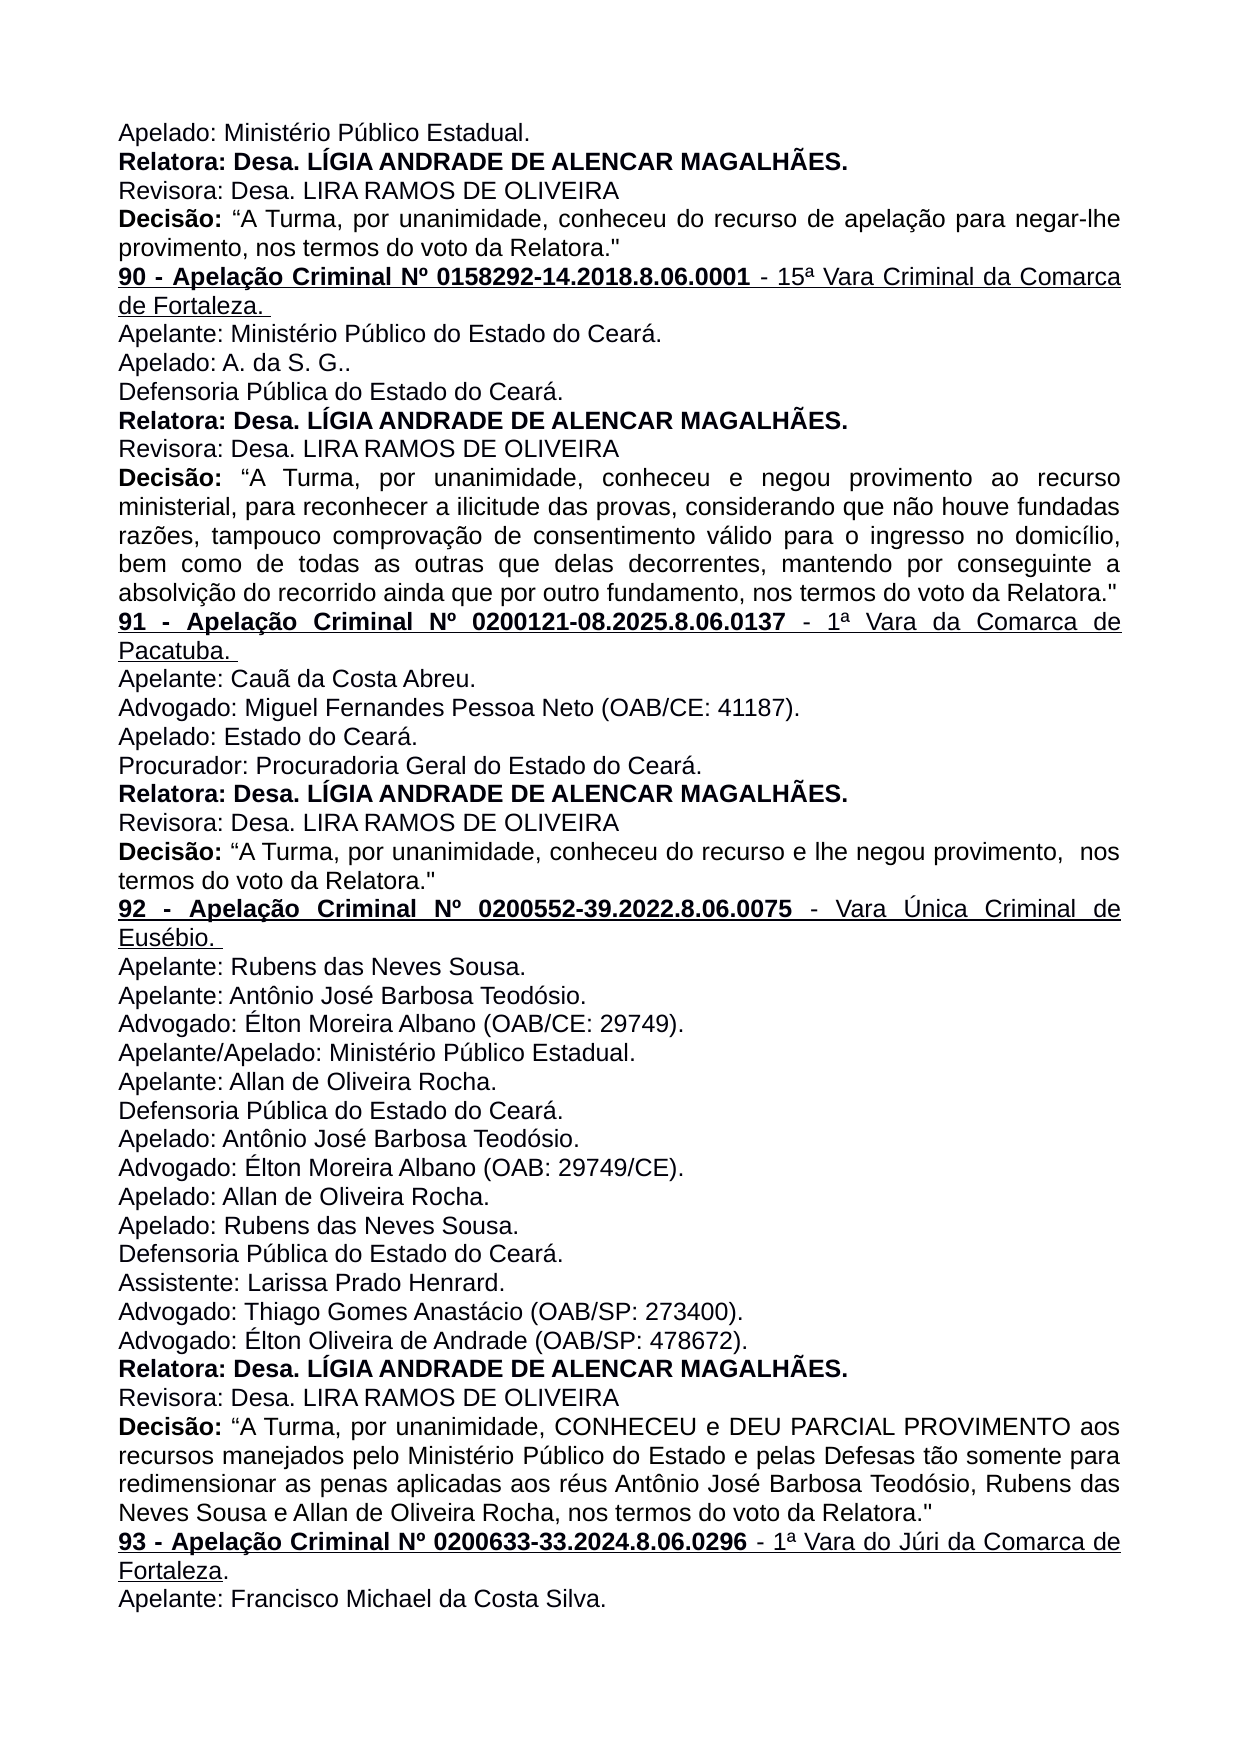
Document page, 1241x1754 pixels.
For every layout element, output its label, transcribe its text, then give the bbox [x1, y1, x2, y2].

text Apelado: Ministério Público Estadual. [118, 118, 1122, 147]
text Revisora: Desa. LIRA RAMOS DE OLIVEIRA [118, 176, 1122, 204]
text Pacatuba. [118, 633, 1122, 664]
text Apelante: Ministério Público do Estado do Ceará. [118, 319, 1122, 348]
text Advogado: Élton Oliveira de Andrade (OAB/SP: 478672). [118, 1326, 1122, 1354]
text 90 - Apelação Criminal Nº 0158292-14.2018.8.06.0001 - 15ª Vara Criminal da Comarca de Fortaleza. [118, 262, 1122, 319]
text 93 - Apelação Criminal Nº 0200633-33.2024.8.06.0296 - 1ª Vara do Júri da Comarca de Fortaleza. [118, 1527, 1122, 1584]
text Apelante: Francisco Michael da Costa Silva. [118, 1584, 1122, 1613]
text Relatora: Desa. LÍGIA ANDRADE DE ALENCAR MAGALHÃES. [118, 147, 1122, 176]
text Apelado: A. da S. G.. [118, 348, 1122, 377]
text 92 - Apelação Criminal Nº 0200552-39.2022.8.06.0075 - Vara Única Criminal de Eusébio. [118, 894, 1122, 952]
text Decisão: “A Turma, por unanimidade, conheceu e negou provimento ao recurso ministerial, para reconhecer a ilicitude das provas, considerando que não houve fundadas razões, tampouco comprovação de consentimento válido para o ingresso no domicílio, bem como de todas as outras que delas decorrentes, mantendo por conseguinte a absolvição do recorrido ainda que por outro fundamento, nos termos do voto da Relatora." [118, 463, 1122, 607]
text 91 - Apelação Criminal Nº 0200121-08.2025.8.06.0137 - 1ª Vara da Comarca de [118, 607, 1122, 632]
text Revisora: Desa. LIRA RAMOS DE OLIVEIRA [118, 434, 1122, 463]
text Revisora: Desa. LIRA RAMOS DE OLIVEIRA [118, 1383, 1122, 1412]
text Apelante: Cauã da Costa Abreu. [118, 664, 1122, 693]
text Relatora: Desa. LÍGIA ANDRADE DE ALENCAR MAGALHÃES. [118, 1354, 1122, 1383]
text Defensoria Pública do Estado do Ceará. [118, 377, 1122, 406]
text Apelante: Antônio José Barbosa Teodósio. [118, 981, 1122, 1009]
text Advogado: Élton Moreira Albano (OAB: 29749/CE). [118, 1153, 1122, 1182]
text Decisão: “A Turma, por unanimidade, conheceu do recurso de apelação para negar-lhe provimento, nos termos do voto da Relatora." [118, 204, 1122, 262]
text Decisão: “A Turma, por unanimidade, conheceu do recurso e lhe negou provimento, nos termos do voto da Relatora." [118, 837, 1122, 894]
text Advogado: Miguel Fernandes Pessoa Neto (OAB/CE: 41187). [118, 693, 1122, 722]
text Apelado: Estado do Ceará. [118, 722, 1122, 751]
text Apelante: Allan de Oliveira Rocha. [118, 1067, 1122, 1096]
text Apelado: Rubens das Neves Sousa. [118, 1211, 1122, 1239]
text Advogado: Élton Moreira Albano (OAB/CE: 29749). [118, 1009, 1122, 1038]
text Relatora: Desa. LÍGIA ANDRADE DE ALENCAR MAGALHÃES. [118, 779, 1122, 808]
text Apelado: Antônio José Barbosa Teodósio. [118, 1124, 1122, 1153]
text Revisora: Desa. LIRA RAMOS DE OLIVEIRA [118, 808, 1122, 837]
text Procurador: Procuradoria Geral do Estado do Ceará. [118, 751, 1122, 779]
text Defensoria Pública do Estado do Ceará. [118, 1096, 1122, 1124]
text Apelante: Rubens das Neves Sousa. [118, 952, 1122, 981]
text Advogado: Thiago Gomes Anastácio (OAB/SP: 273400). [118, 1297, 1122, 1326]
text Apelante/Apelado: Ministério Público Estadual. [118, 1038, 1122, 1067]
text Defensoria Pública do Estado do Ceará. [118, 1239, 1122, 1268]
text Decisão: “A Turma, por unanimidade, CONHECEU e DEU PARCIAL PROVIMENTO aos recursos manejados pelo Ministério Público do Estado e pelas Defesas tão somente para redimensionar as penas aplicadas aos réus Antônio José Barbosa Teodósio, Rubens das Neves Sousa e Allan de Oliveira Rocha, nos termos do voto da Relatora." [118, 1412, 1122, 1527]
text Apelado: Allan de Oliveira Rocha. [118, 1182, 1122, 1211]
text Relatora: Desa. LÍGIA ANDRADE DE ALENCAR MAGALHÃES. [118, 406, 1122, 434]
text Assistente: Larissa Prado Henrard. [118, 1268, 1122, 1297]
